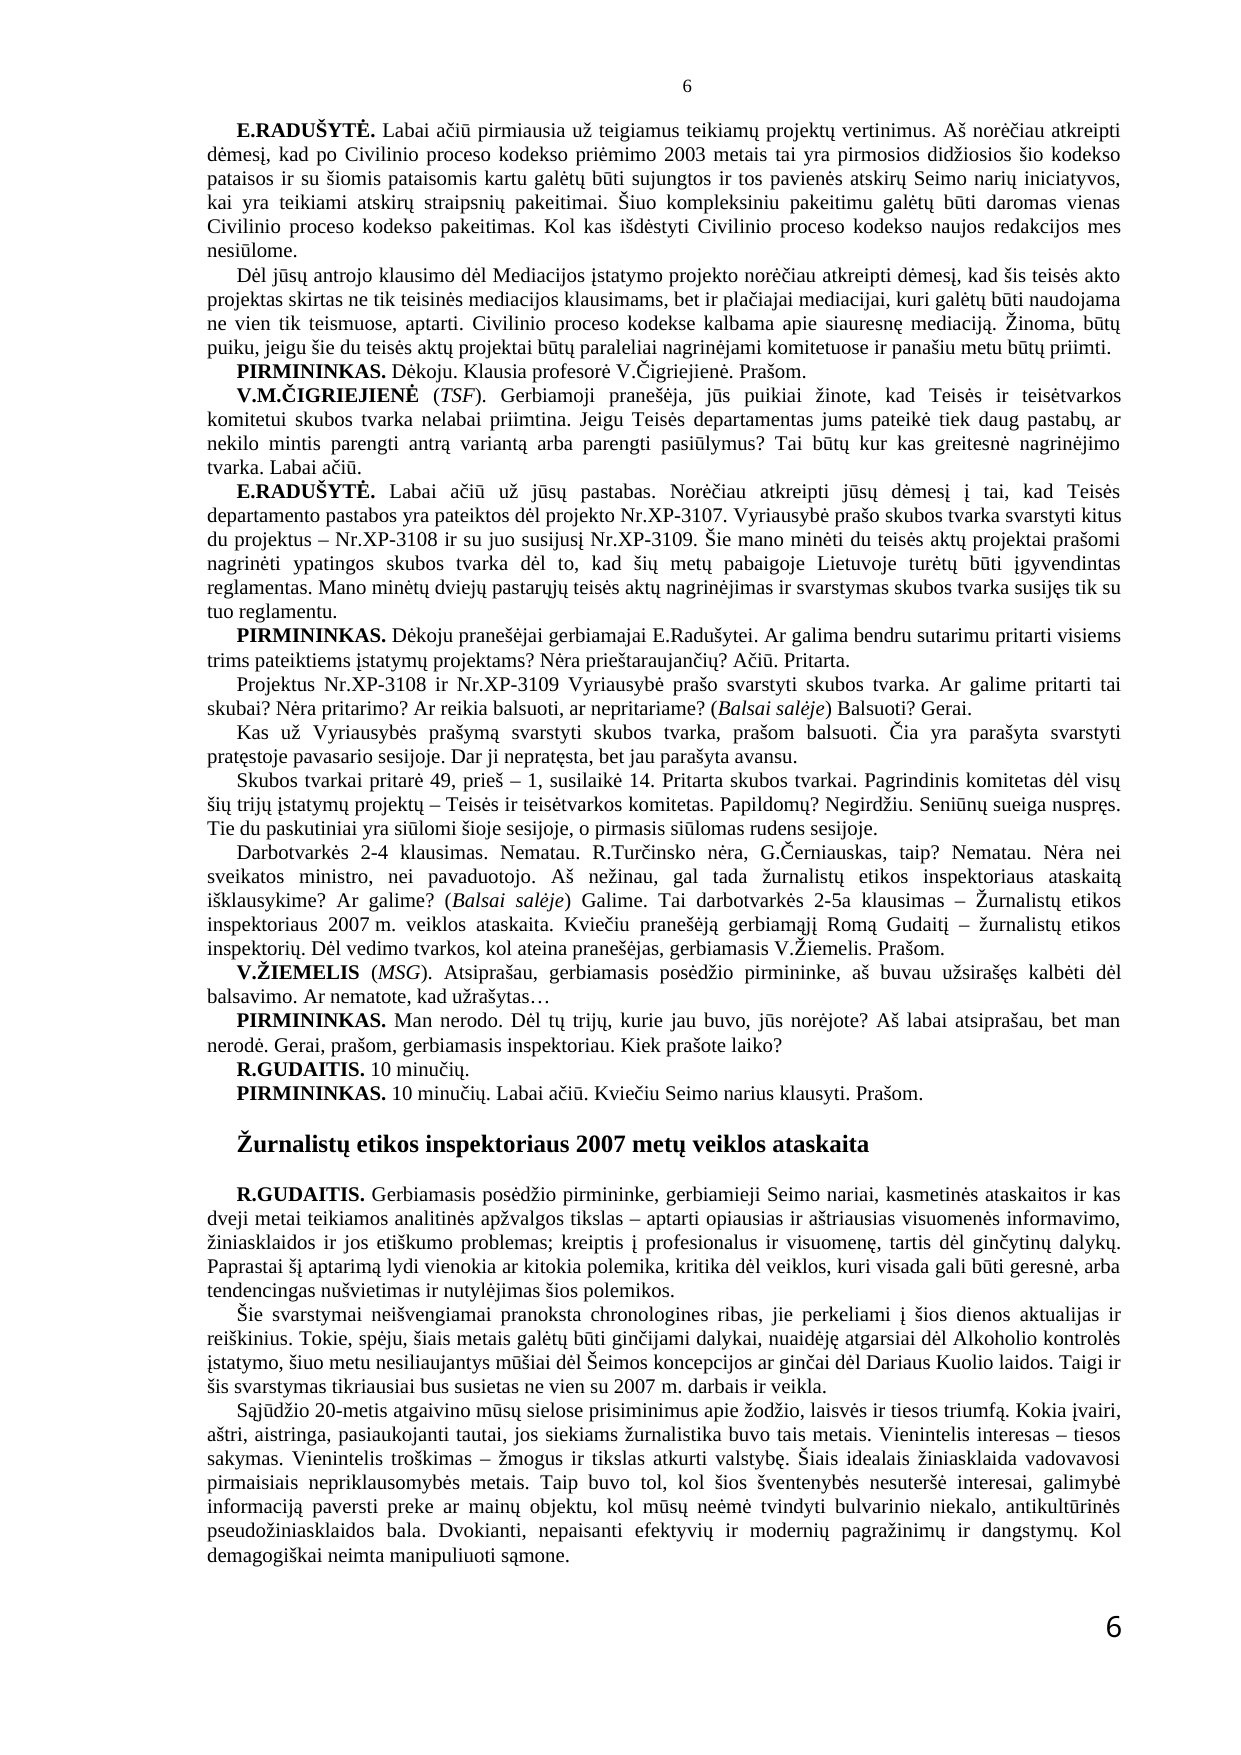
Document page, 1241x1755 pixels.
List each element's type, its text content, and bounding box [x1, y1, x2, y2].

text Skubos tvarkai pritarė 49, prieš – 1, susilaikė 14. Pritarta skubos tvarkai. Pagrindinis komitetas dėl visų šių trijų įstatymų projektų – Teisės ir teisėtvarkos komitetas. Papildomų? Negirdžiu. Seniūnų sueiga nuspręs. Tie du paskutiniai yra siūlomi šioje sesijoje, o pirmasis siūlomas rudens sesijoje. [207, 768, 1122, 840]
text Sąjūdžio 20-metis atgaivino mūsų sielose prisiminimus apie žodžio, laisvės ir tiesos triumfą. Kokia įvairi, aštri, aistringa, pasiaukojanti tautai, jos siekiams žurnalistika buvo tais metais. Vienintelis interesas – tiesos sakymas. Vienintelis troškimas – žmogus ir tikslas atkurti valstybę. Šiais idealais žiniasklaida vadovavosi pirmaisiais nepriklausomybės metais. Taip buvo tol, kol šios šventenybės nesuteršė interesai, galimybė informaciją paversti preke ar mainų objektu, kol mūsų neėmė tvindyti bulvarinio niekalo, antikultūrinės pseudožiniasklaidos bala. Dvokianti, nepaisanti efektyvių ir modernių pagražinimų ir dangstymų. Kol demagogiškai neimta manipuliuoti sąmone. [207, 1398, 1122, 1567]
text PIRMININKAS. Man nerodo. Dėl tų trijų, kurie jau buvo, jūs norėjote? Aš labai atsiprašau, bet man nerodė. Gerai, prašom, gerbiamasis inspektoriau. Kiek prašote laiko? [207, 1008, 1122, 1057]
text PIRMININKAS. 10 minučių. Labai ačiū. Kviečiu Seimo narius klausyti. Prašom. [207, 1081, 1122, 1105]
text V.ŽIEMELIS (MSG). Atsiprašau, gerbiamasis posėdžio pirmininke, aš buvau užsirašęs kalbėti dėl balsavimo. Ar nematote, kad užrašytas… [207, 960, 1122, 1008]
text E.RADUŠYTĖ. Labai ačiū už jūsų pastabas. Norėčiau atkreipti jūsų dėmesį į tai, kad Teisės departamento pastabos yra pateiktos dėl projekto Nr.XP-3107. Vyriausybė prašo skubos tvarka svarstyti kitus du projektus – Nr.XP-3108 ir su juo susijusį Nr.XP-3109. Šie mano minėti du teisės aktų projektai prašomi nagrinėti ypatingos skubos tvarka dėl to, kad šių metų pabaigoje Lietuvoje turėtų būti įgyvendintas reglamentas. Mano minėtų dviejų pastarųjų teisės aktų nagrinėjimas ir svarstymas skubos tvarka susijęs tik su tuo reglamentu. [207, 479, 1122, 623]
text Projektus Nr.XP-3108 ir Nr.XP-3109 Vyriausybė prašo svarstyti skubos tvarka. Ar galime pritarti tai skubai? Nėra pritarimo? Ar reikia balsuoti, ar nepritariame? (Balsai salėje) Balsuoti? Gerai. [207, 672, 1122, 720]
text PIRMININKAS. Dėkoju. Klausia profesorė V.Čigriejienė. Prašom. [207, 359, 1122, 383]
text Darbotvarkės 2-4 klausimas. Nematau. R.Turčinsko nėra, G.Černiauskas, taip? Nematau. Nėra nei sveikatos ministro, nei pavaduotojo. Aš nežinau, gal tada žurnalistų etikos inspektoriaus ataskaitą išklausykime? Ar galime? (Balsai salėje) Galime. Tai darbotvarkės 2-5a klausimas – Žurnalistų etikos inspektoriaus 2007 m. veiklos ataskaita. Kviečiu pranešėją gerbiamąjį Romą Gudaitį – žurnalistų etikos inspektorių. Dėl vedimo tvarkos, kol ateina pranešėjas, gerbiamasis V.Žiemelis. Prašom. [207, 840, 1122, 960]
text E.RADUŠYTĖ. Labai ačiū pirmiausia už teigiamus teikiamų projektų vertinimus. Aš norėčiau atkreipti dėmesį, kad po Civilinio proceso kodekso priėmimo 2003 metais tai yra pirmosios didžiosios šio kodekso pataisos ir su šiomis pataisomis kartu galėtų būti sujungtos ir tos pavienės atskirų Seimo narių iniciatyvos, kai yra teikiami atskirų straipsnių pakeitimai. Šiuo kompleksiniu pakeitimu galėtų būti daromas vienas Civilinio proceso kodekso pakeitimas. Kol kas išdėstyti Civilinio proceso kodekso naujos redakcijos mes nesiūlome. [207, 118, 1122, 262]
text R.GUDAITIS. Gerbiamasis posėdžio pirmininke, gerbiamieji Seimo nariai, kasmetinės ataskaitos ir kas dveji metai teikiamos analitinės apžvalgos tikslas – aptarti opiausias ir aštriausias visuomenės informavimo, žiniasklaidos ir jos etiškumo problemas; kreiptis į profesionalus ir visuomenę, tartis dėl ginčytinų dalykų. Paprastai šį aptarimą lydi vienokia ar kitokia polemika, kritika dėl veiklos, kuri visada gali būti geresnė, arba tendencingas nušvietimas ir nutylėjimas šios polemikos. [207, 1182, 1122, 1302]
text PIRMININKAS. Dėkoju pranešėjai gerbiamajai E.Radušytei. Ar galima bendru sutarimu pritarti visiems trims pateiktiems įstatymų projektams? Nėra prieštaraujančių? Ačiū. Pritarta. [207, 623, 1122, 672]
text Kas už Vyriausybės prašymą svarstyti skubos tvarka, prašom balsuoti. Čia yra parašyta svarstyti pratęstoje pavasario sesijoje. Dar ji nepratęsta, bet jau parašyta avansu. [207, 720, 1122, 768]
text Žurnalistų etikos inspektoriaus 2007 metų veiklos ataskaita [207, 1129, 1122, 1157]
text R.GUDAITIS. 10 minučių. [207, 1057, 1122, 1081]
text Dėl jūsų antrojo klausimo dėl Mediacijos įstatymo projekto norėčiau atkreipti dėmesį, kad šis teisės akto projektas skirtas ne tik teisinės mediacijos klausimams, bet ir plačiajai mediacijai, kuri galėtų būti naudojama ne vien tik teismuose, aptarti. Civilinio proceso kodekse kalbama apie siauresnę mediaciją. Žinoma, būtų puiku, jeigu šie du teisės aktų projektai būtų paraleliai nagrinėjami komitetuose ir panašiu metu būtų priimti. [207, 262, 1122, 359]
text V.M.ČIGRIEJIENĖ (TSF). Gerbiamoji pranešėja, jūs puikiai žinote, kad Teisės ir teisėtvarkos komitetui skubos tvarka nelabai priimtina. Jeigu Teisės departamentas jums pateikė tiek daug pastabų, ar nekilo mintis parengti antrą variantą arba parengti pasiūlymus? Tai būtų kur kas greitesnė nagrinėjimo tvarka. Labai ačiū. [207, 383, 1122, 479]
text Šie svarstymai neišvengiamai pranoksta chronologines ribas, jie perkeliami į šios dienos aktualijas ir reiškinius. Tokie, spėju, šiais metais galėtų būti ginčijami dalykai, nuaidėję atgarsiai dėl Alkoholio kontrolės įstatymo, šiuo metu nesiliaujantys mūšiai dėl Šeimos koncepcijos ar ginčai dėl Dariaus Kuolio laidos. Taigi ir šis svarstymas tikriausiai bus susietas ne vien su 2007 m. darbais ir veikla. [207, 1302, 1122, 1398]
